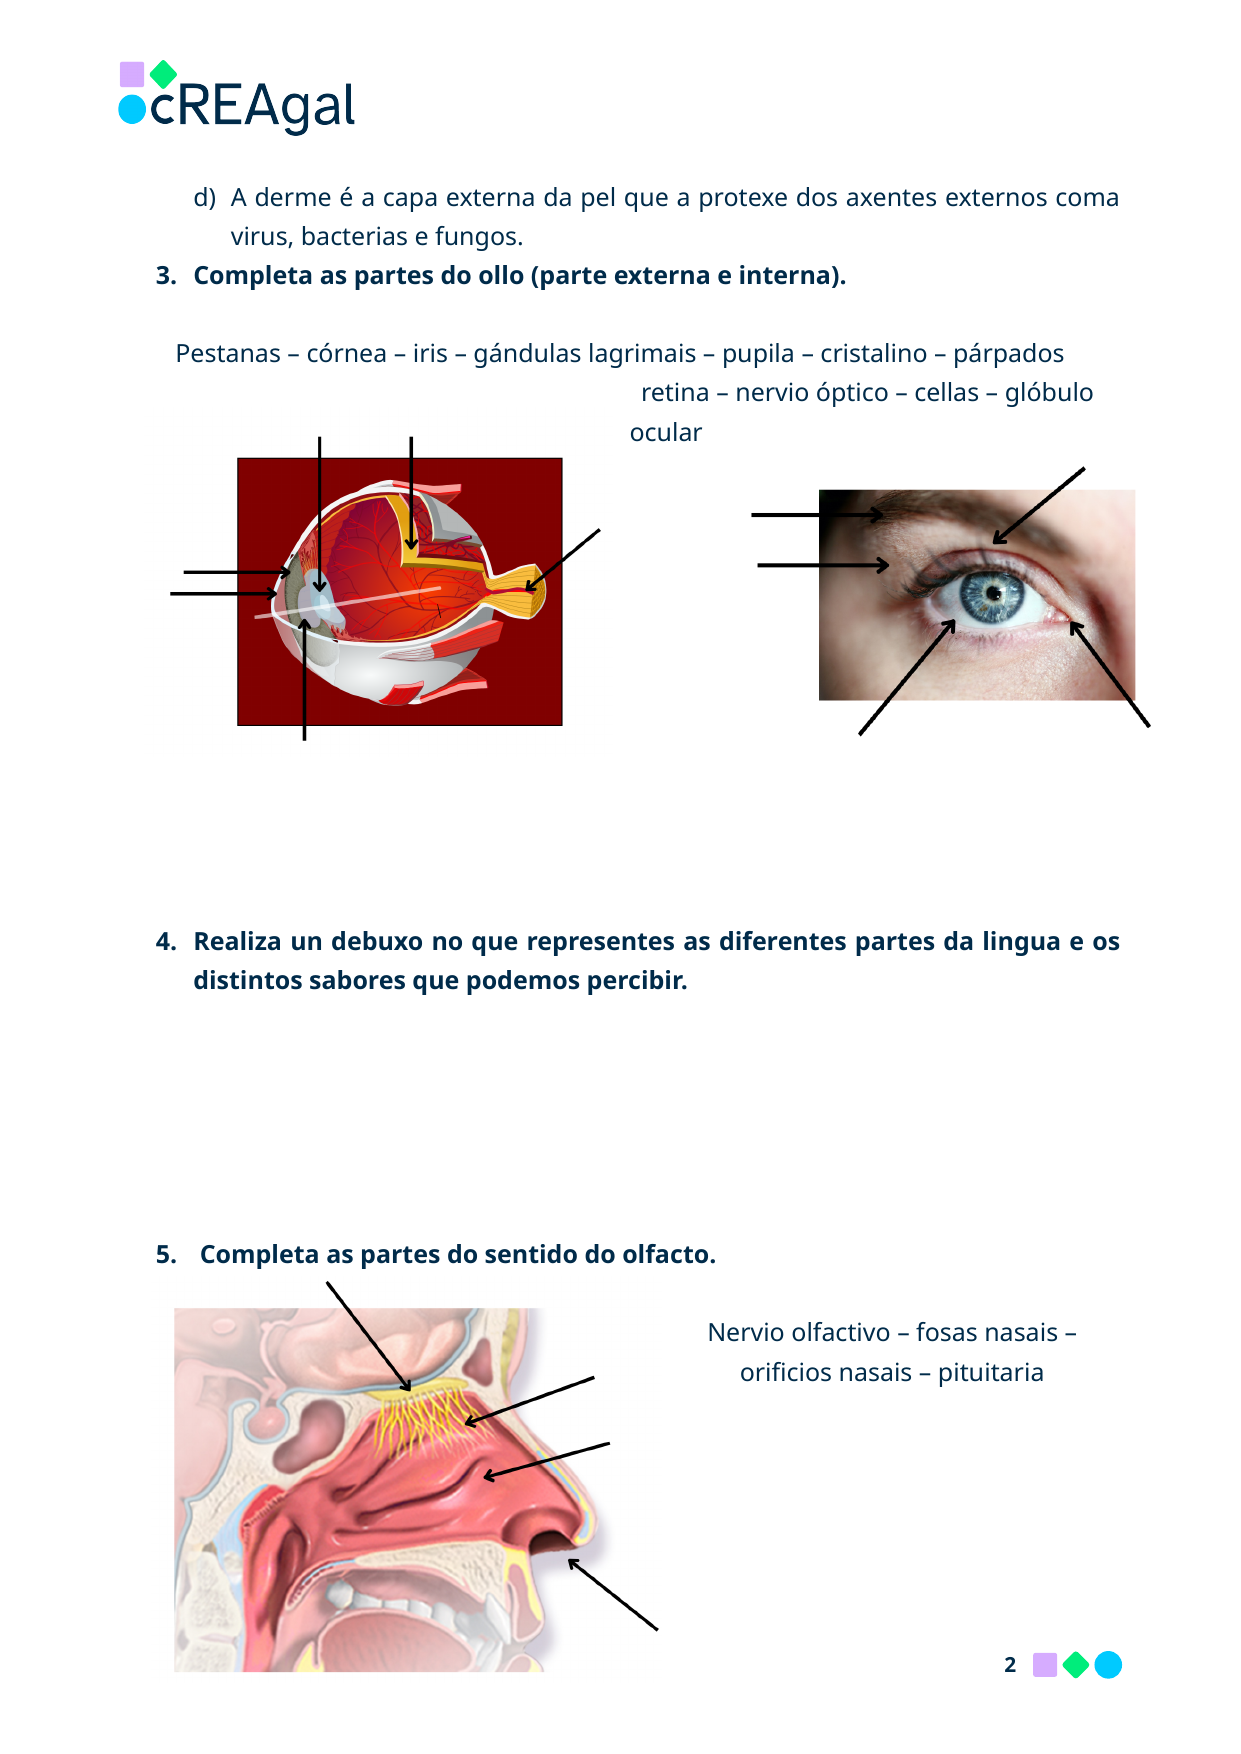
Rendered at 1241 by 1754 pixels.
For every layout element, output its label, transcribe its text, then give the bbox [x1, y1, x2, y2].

list Realiza un debuxo no que representes as diferentes partes da lingua e os distintos sabores que podemos percibir. [156, 923, 1122, 997]
picture [718, 426, 1194, 759]
list Completa as partes do sentido do olfacto. [156, 1237, 1122, 1271]
text Nervio olfactivo – fosas nasais – orificios nasais – pituitaria [663, 1315, 1122, 1388]
picture [118, 60, 355, 136]
picture [151, 1276, 663, 1683]
list Completa as partes do ollo (parte externa e interna). [156, 257, 1122, 292]
text [118, 1315, 151, 1388]
list A derme é a capa externa da pel que a protexe dos axentes externos coma virus, bacterias e fungos. [193, 179, 1122, 252]
text retina – nervio óptico – cellas – glóbulo ocular [118, 375, 1122, 448]
picture [144, 407, 613, 757]
text Pestanas – córnea – iris – gándulas lagrimais – pupila – cristalino – párpados [118, 336, 1122, 370]
